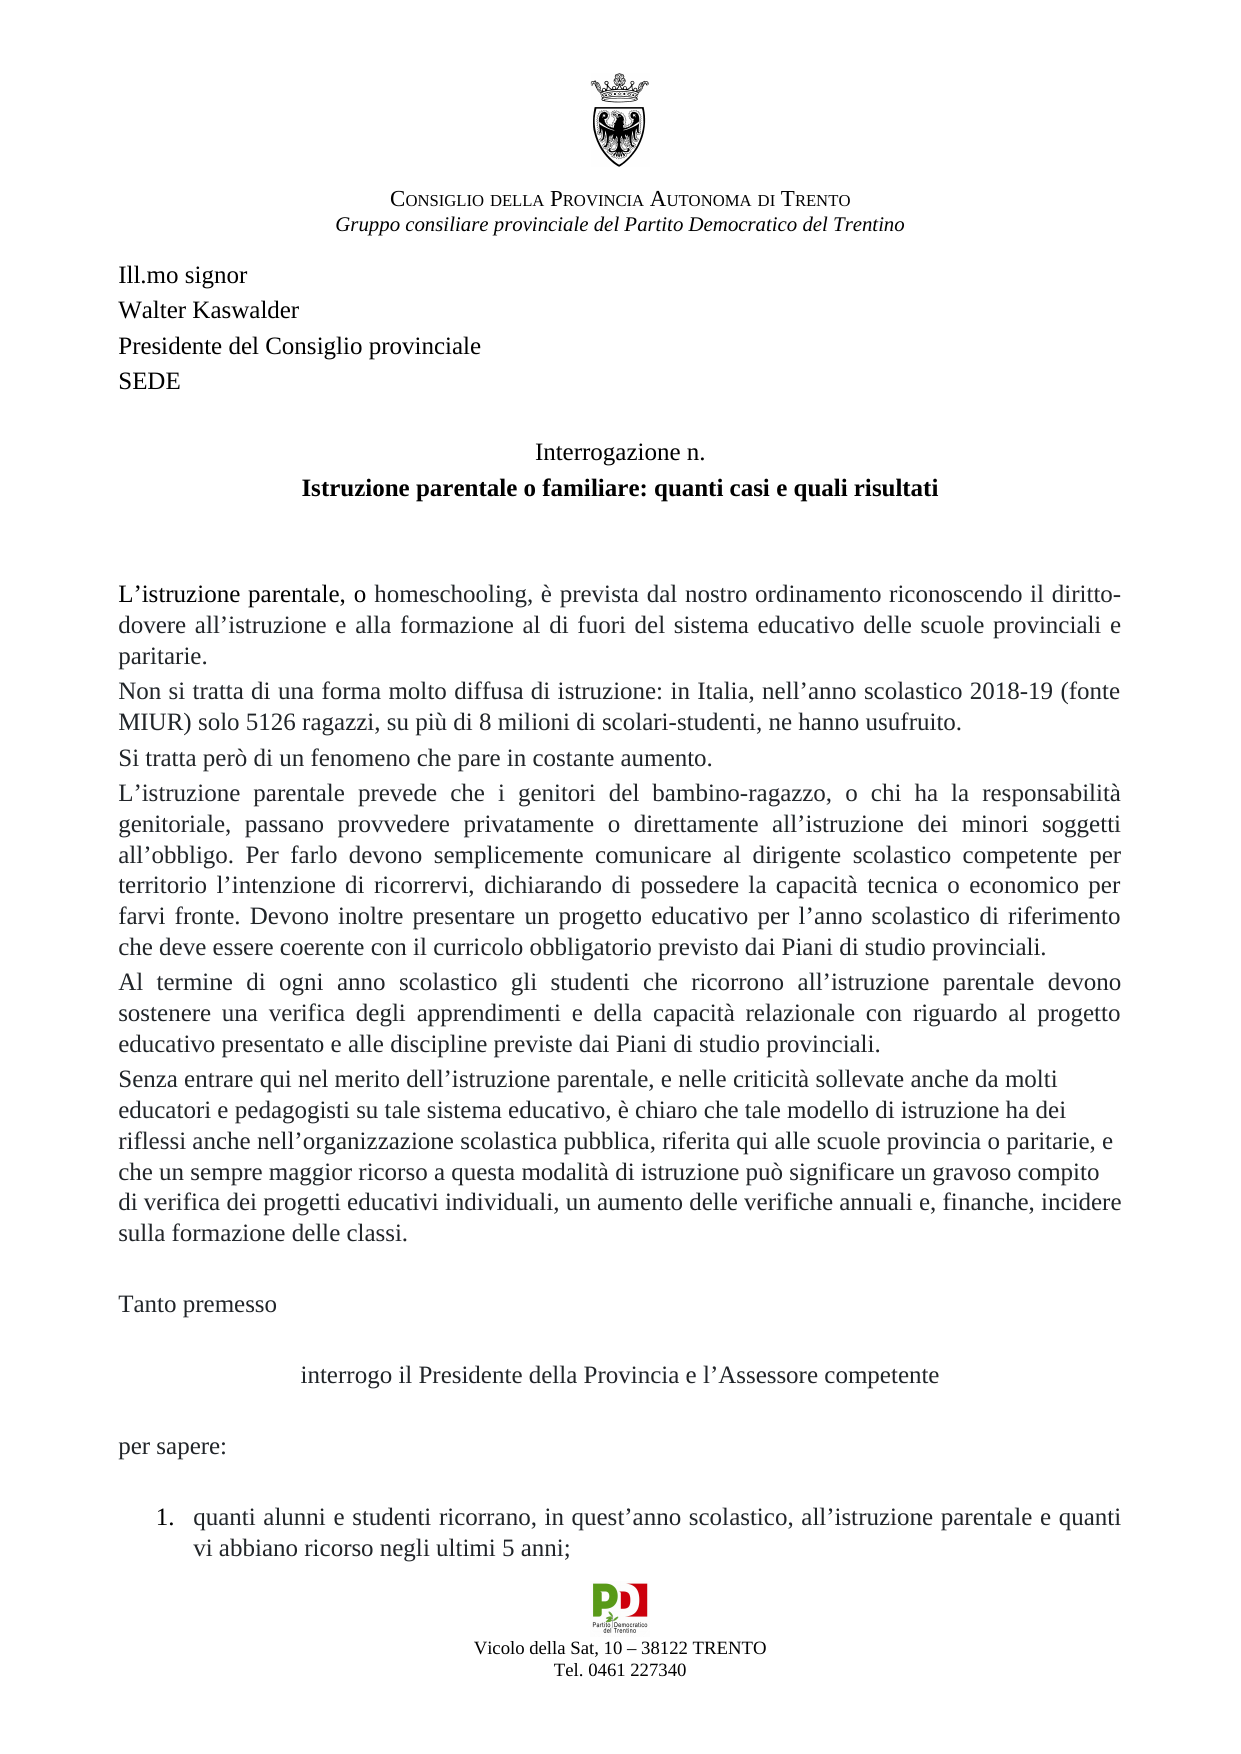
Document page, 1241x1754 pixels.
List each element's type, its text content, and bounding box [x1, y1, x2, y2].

text Ill.mo signor [118, 260, 1122, 288]
text Istruzione parentale o familiare: quanti casi e quali risultati [118, 473, 1122, 502]
text L’istruzione parentale prevede che i genitori del bambino-ragazzo, o chi ha la responsabilità genitoriale, passano provvedere privatamente o direttamente all’istruzione dei minori soggetti all’obbligo. Per farlo devono semplicemente comunicare al dirigente scolastico competente per territorio l’intenzione di ricorrervi, dichiarando di possedere la capacità tecnica o economico per farvi fronte. Devono inoltre presentare un progetto educativo per l’anno scolastico di riferimento che deve essere coerente con il curricolo obbligatorio previsto dai Piani di studio provinciali. [118, 778, 1122, 961]
text per sapere: [118, 1431, 1122, 1460]
text L’istruzione parentale, o homeschooling, è prevista dal nostro ordinamento riconoscendo il diritto-dovere all’istruzione e alla formazione al di fuori del sistema educativo delle scuole provinciali e paritarie. [118, 579, 1122, 670]
text SEDE [118, 366, 1122, 395]
picture [590, 1581, 650, 1637]
text Interrogazione n. [118, 437, 1122, 466]
text Walter Kaswalder [118, 295, 1122, 324]
text interrogo il Presidente della Provincia e l’Assessore competente [118, 1360, 1122, 1389]
text Si tratta però di un fenomeno che pare in costante aumento. [118, 743, 1122, 771]
list quanti alunni e studenti ricorrano, in quest’anno scolastico, all’istruzione parentale e quanti vi abbiano ricorso negli ultimi 5 anni; [156, 1502, 1122, 1562]
text Tanto premesso [118, 1289, 1122, 1318]
picture [590, 73, 650, 167]
text Al termine di ogni anno scolastico gli studenti che ricorrono all’istruzione parentale devono sostenere una verifica degli apprendimenti e della capacità relazionale con riguardo al progetto educativo presentato e alle discipline previste dai Piani di studio provinciali. [118, 967, 1122, 1058]
text Non si tratta di una forma molto diffusa di istruzione: in Italia, nell’anno scolastico 2018-19 (fonte MIUR) solo 5126 ragazzi, su più di 8 milioni di scolari-studenti, ne hanno usufruito. [118, 676, 1122, 736]
text Presidente del Consiglio provinciale [118, 331, 1122, 359]
text Senza entrare qui nel merito dell’istruzione parentale, e nelle criticità sollevate anche da molti educatori e pedagogisti su tale sistema educativo, è chiaro che tale modello di istruzione ha dei riflessi anche nell’organizzazione scolastica pubblica, riferita qui alle scuole provincia o paritarie, e che un sempre maggior ricorso a questa modalità di istruzione può significare un gravoso compito di verifica dei progetti educativi individuali, un aumento delle verifiche annuali e, finanche, incidere sulla formazione delle classi. [118, 1064, 1122, 1247]
